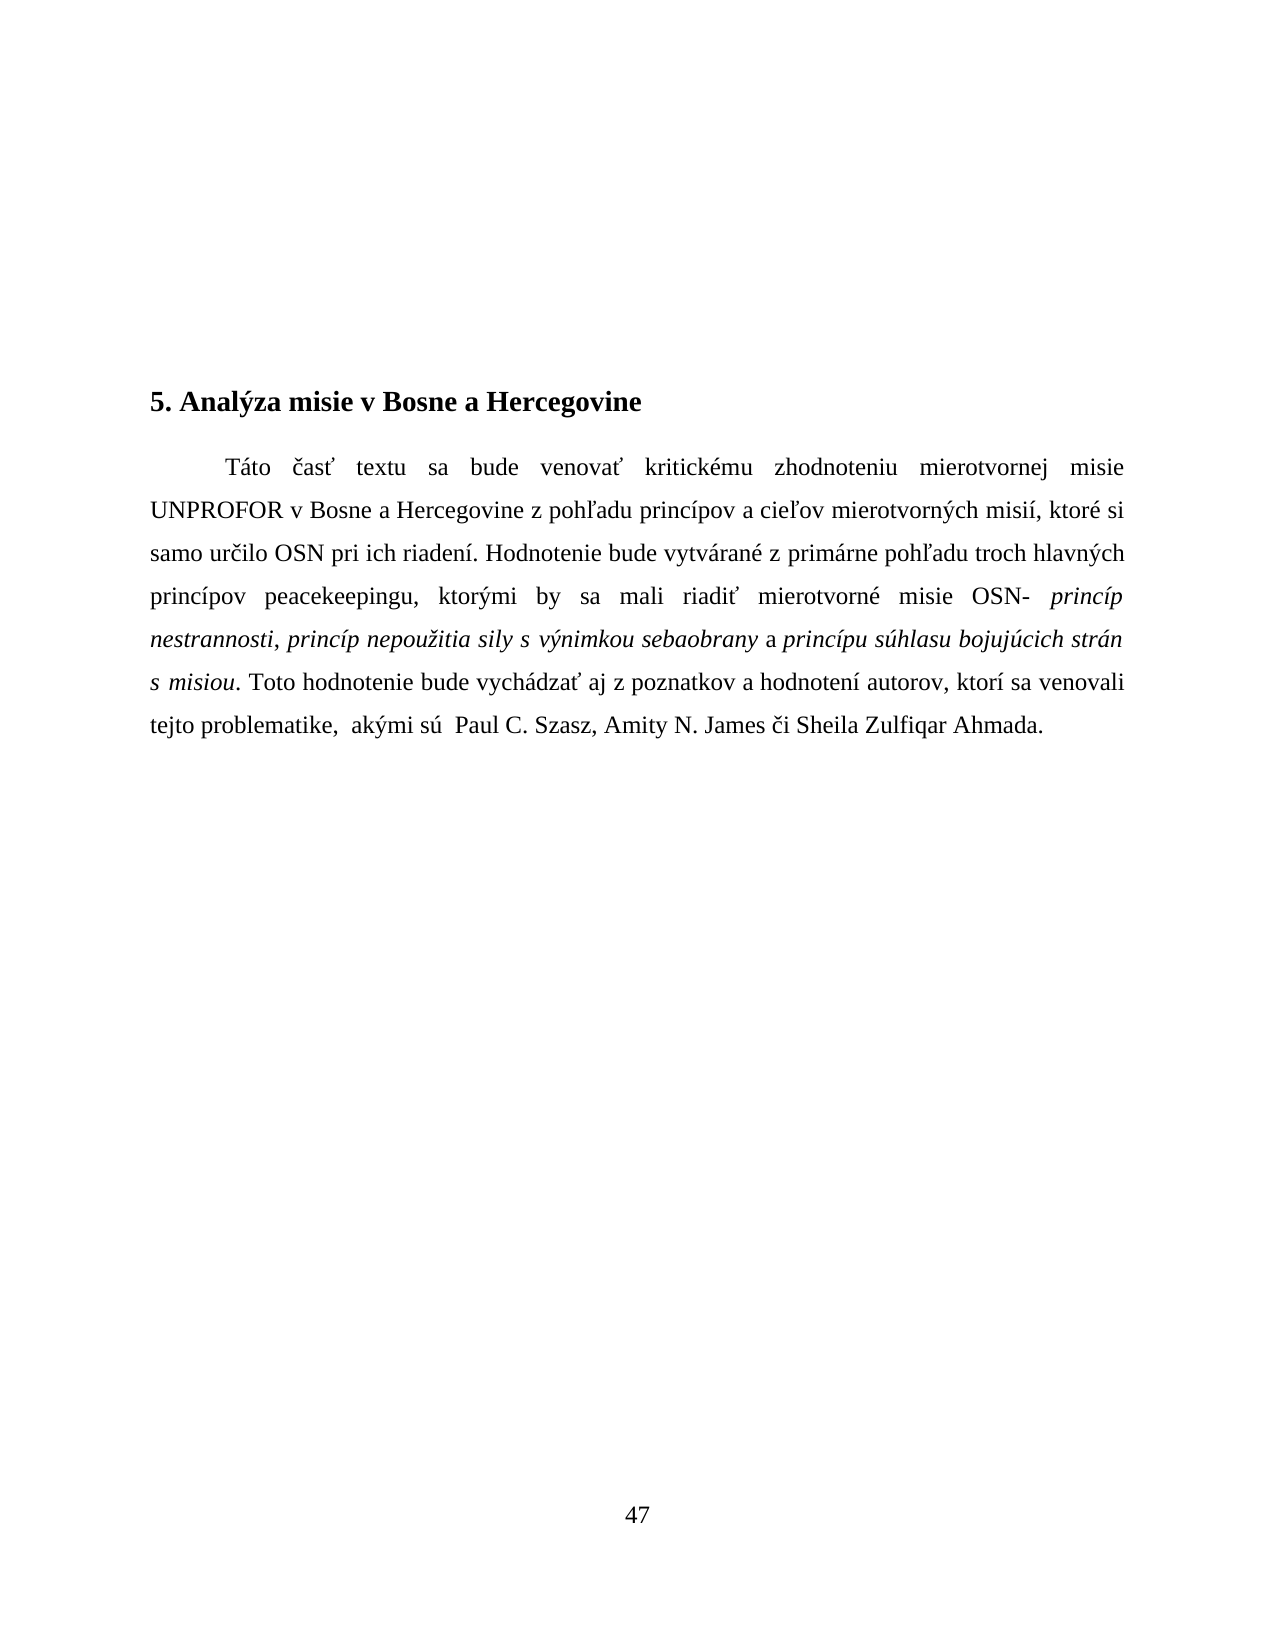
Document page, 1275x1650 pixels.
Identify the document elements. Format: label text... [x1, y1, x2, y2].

text 5. Analýza misie v Bosne a Hercegovine [150, 384, 1125, 418]
text Táto časť textu sa bude venovať kritickému zhodnoteniu mierotvornej misie UNPROFOR v Bosne a Hercegovine z pohľadu princípov a cieľov mierotvorných misií, ktoré si samo určilo OSN pri ich riadení. Hodnotenie bude vytvárané z primárne pohľadu troch hlavných princípov peacekeepingu, ktorými by sa mali riadiť mierotvorné misie OSN- princíp nestrannosti, princíp nepoužitia sily s výnimkou sebaobrany a princípu súhlasu bojujúcich strán s misiou. Toto hodnotenie bude vychádzať aj z poznatkov a hodnotení autorov, ktorí sa venovali tejto problematike, akými sú Paul C. Szasz, Amity N. James či Sheila Zulfiqar Ahmada. [150, 452, 1125, 739]
